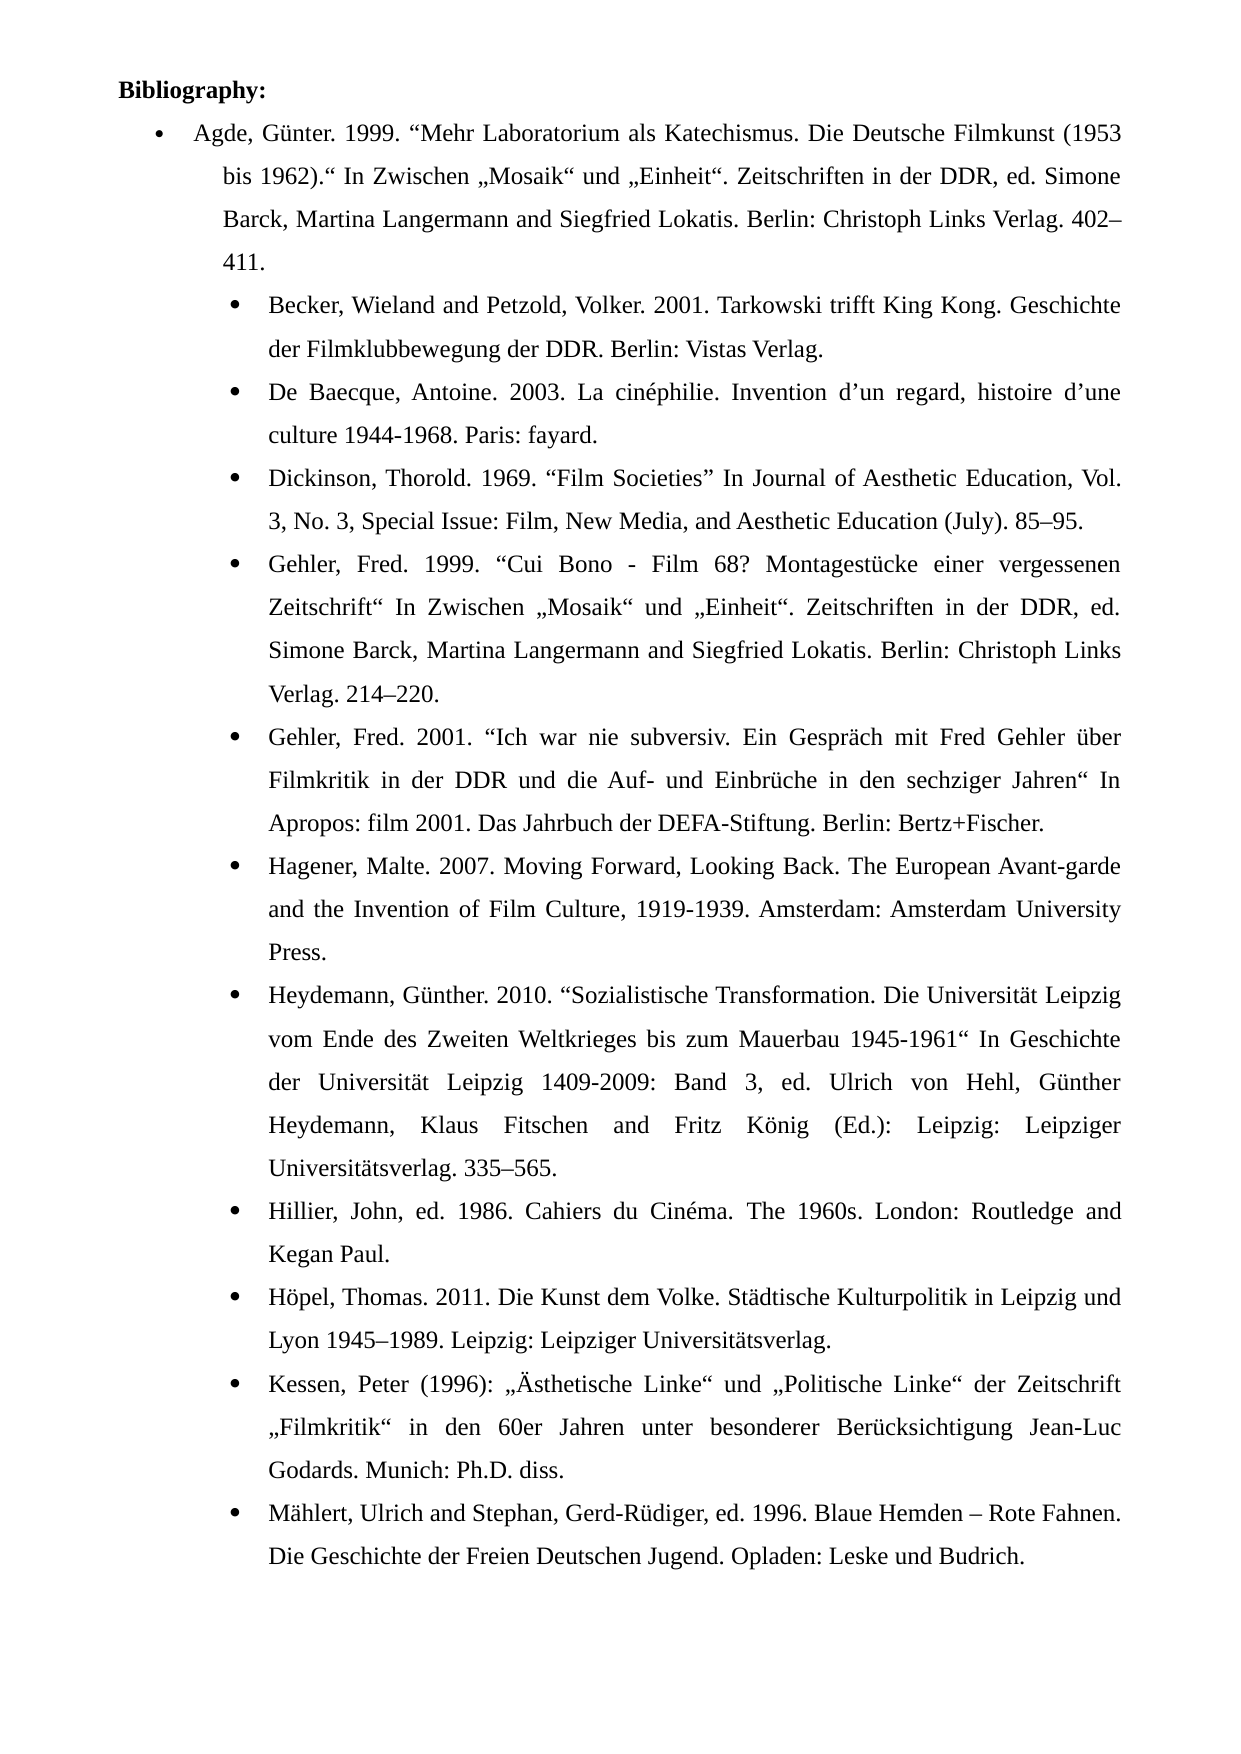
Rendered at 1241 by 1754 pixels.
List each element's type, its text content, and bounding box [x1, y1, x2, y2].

list Gehler, Fred. 2001. “Ich war nie subversiv. Ein Gespräch mit Fred Gehler über Filmkritik in der DDR und die Auf- und Einbrüche in den sechziger Jahren“ In Apropos: film 2001. Das Jahrbuch der DEFA-Stiftung. Berlin: Bertz+Fischer. [231, 722, 1122, 837]
list Becker, Wieland and Petzold, Volker. 2001. Tarkowski trifft King Kong. Geschichte der Filmklubbewegung der DDR. Berlin: Vistas Verlag. [231, 291, 1122, 362]
list Hillier, John, ed. 1986. Cahiers du Cinéma. The 1960s. London: Routledge and Kegan Paul. [231, 1196, 1122, 1268]
list De Baecque, Antoine. 2003. La cinéphilie. Invention d’un regard, histoire d’une culture 1944-1968. Paris: fayard. [231, 377, 1122, 449]
list Dickinson, Thorold. 1969. “Film Societies” In Journal of Aesthetic Education, Vol. 3, No. 3, Special Issue: Film, New Media, and Aesthetic Education (July). 85–95. [231, 463, 1122, 535]
list Kessen, Peter (1996): „Ästhetische Linke“ und „Politische Linke“ der Zeitschrift „Filmkritik“ in den 60er Jahren unter besonderer Berücksichtigung Jean-Luc Godards. Munich: Ph.D. diss. [231, 1369, 1122, 1484]
text Bibliography: [118, 75, 1122, 104]
list Gehler, Fred. 1999. “Cui Bono - Film 68? Montagestücke einer vergessenen Zeitschrift“ In Zwischen „Mosaik“ und „Einheit“. Zeitschriften in der DDR, ed. Simone Barck, Martina Langermann and Siegfried Lokatis. Berlin: Christoph Links Verlag. 214–220. [231, 549, 1122, 707]
list Agde, Günter. 1999. “Mehr Laboratorium als Katechismus. Die Deutsche Filmkunst (1953 bis 1962).“ In Zwischen „Mosaik“ und „Einheit“. Zeitschriften in der DDR, ed. Simone Barck, Martina Langermann and Siegfried Lokatis. Berlin: Christoph Links Verlag. 402–411. [156, 118, 1122, 276]
list Heydemann, Günther. 2010. “Sozialistische Transformation. Die Universität Leipzig vom Ende des Zweiten Weltkrieges bis zum Mauerbau 1945-1961“ In Geschichte der Universität Leipzig 1409-2009: Band 3, ed. Ulrich von Hehl, Günther Heydemann, Klaus Fitschen and Fritz König (Ed.): Leipzig: Leipziger Universitätsverlag. 335–565. [231, 981, 1122, 1182]
list Höpel, Thomas. 2011. Die Kunst dem Volke. Städtische Kulturpolitik in Leipzig und Lyon 1945–1989. Leipzig: Leipziger Universitätsverlag. [231, 1282, 1122, 1354]
list Mählert, Ulrich and Stephan, Gerd-Rüdiger, ed. 1996. Blaue Hemden – Rote Fahnen. Die Geschichte der Freien Deutschen Jugend. Opladen: Leske und Budrich. [231, 1498, 1122, 1570]
list Hagener, Malte. 2007. Moving Forward, Looking Back. The European Avant-garde and the Invention of Film Culture, 1919-1939. Amsterdam: Amsterdam University Press. [231, 851, 1122, 966]
